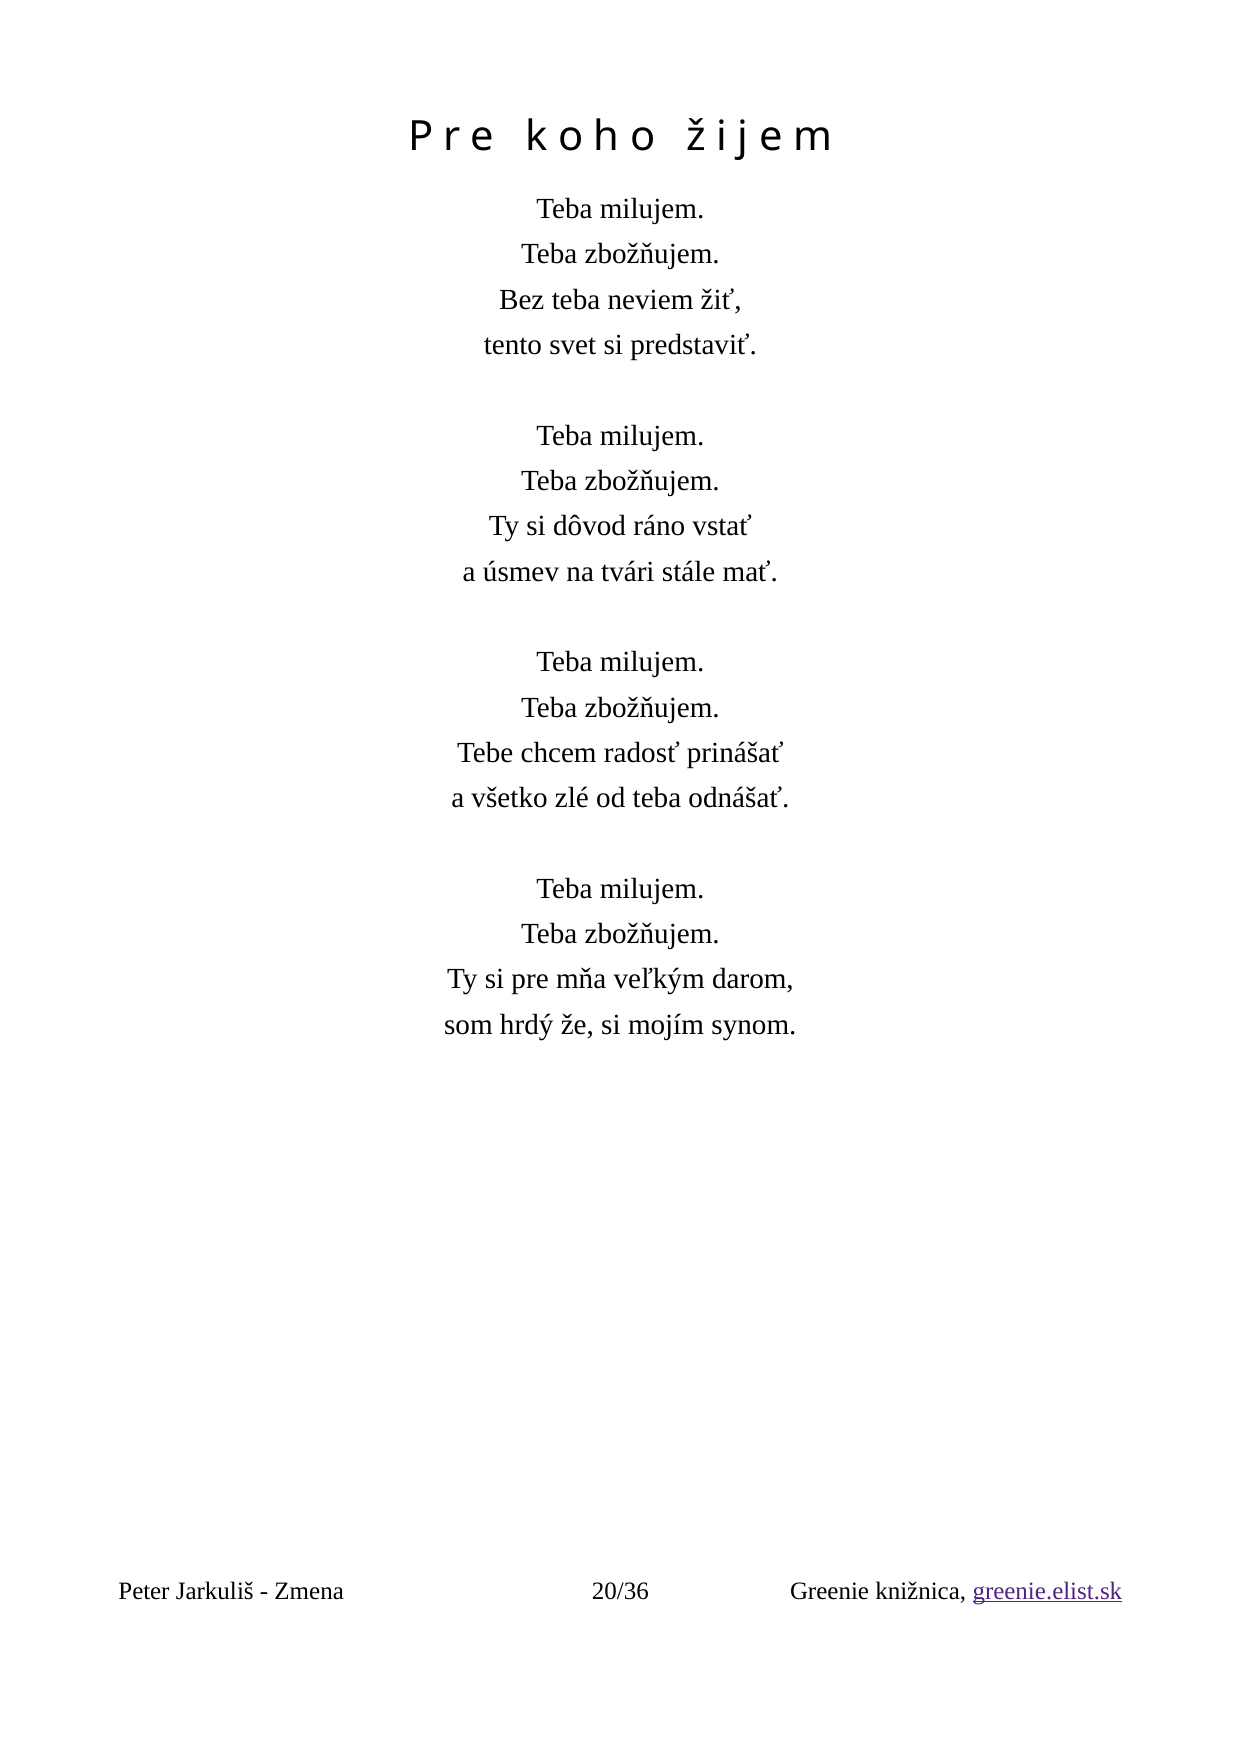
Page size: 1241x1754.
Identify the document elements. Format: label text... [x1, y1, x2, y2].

text Teba zbožňujem. [106, 916, 1134, 950]
text Teba zbožňujem. [106, 690, 1134, 723]
subtitle Pre koho žijem [106, 106, 1134, 163]
text tento svet si predstaviť. [106, 327, 1134, 361]
text Bez teba neviem žiť, [106, 282, 1134, 316]
text Teba zbožňujem. [106, 237, 1134, 270]
text a úsmev na tvári stále mať. [106, 554, 1134, 587]
text Teba milujem. [106, 871, 1134, 904]
text Ty si pre mňa veľkým darom, [106, 962, 1134, 995]
text Teba milujem. [106, 191, 1134, 225]
text Ty si dôvod ráno vstať [106, 508, 1134, 542]
text Tebe chcem radosť prinášať [106, 735, 1134, 769]
text Teba zbožňujem. [106, 463, 1134, 497]
text Teba milujem. [106, 418, 1134, 451]
text som hrdý že, si mojím synom. [106, 1007, 1134, 1041]
text a všetko zlé od teba odnášať. [106, 780, 1134, 814]
text Teba milujem. [106, 644, 1134, 678]
